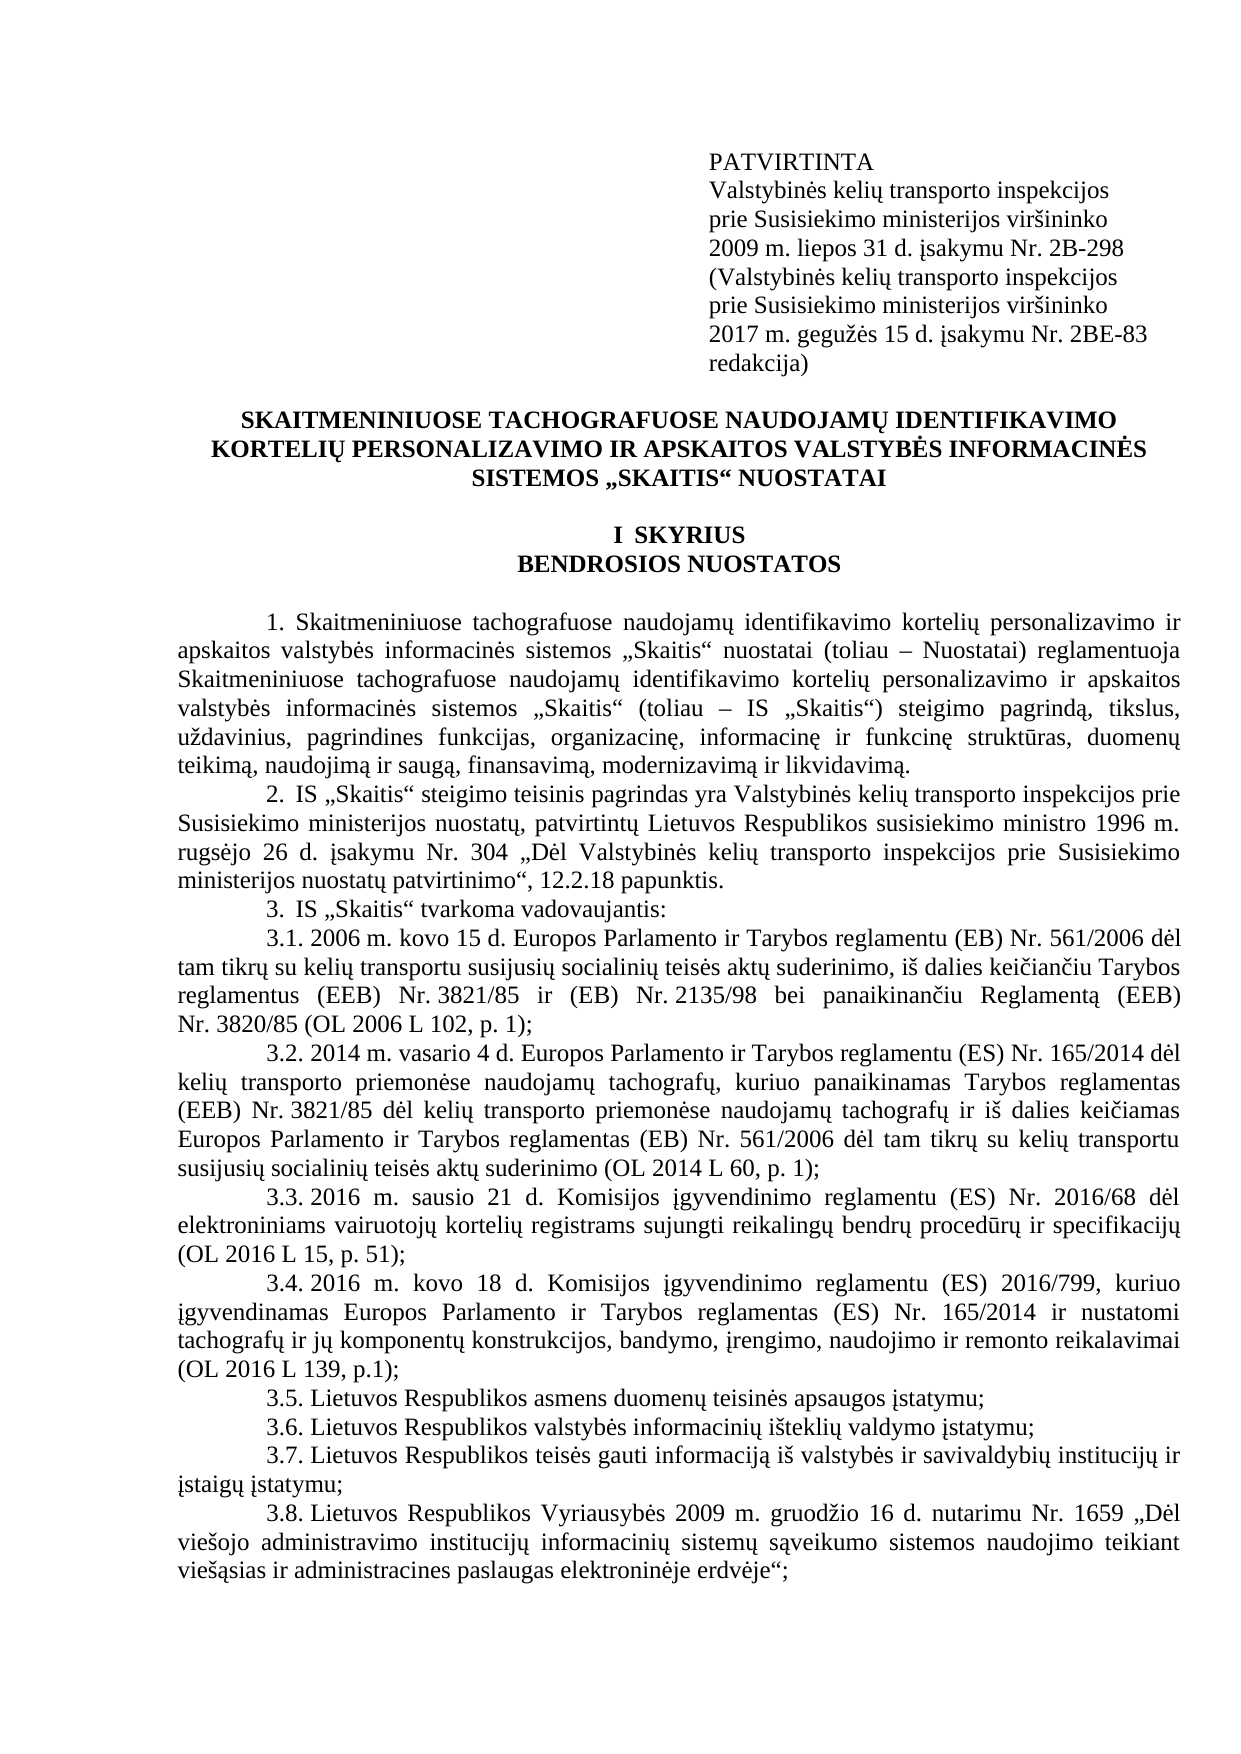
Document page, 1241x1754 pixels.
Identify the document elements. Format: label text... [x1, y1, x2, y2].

text 3.4. 2016 m. kovo 18 d. Komisijos įgyvendinimo reglamentu (ES) 2016/799, kuriuo įgyvendinamas Europos Parlamento ir Tarybos reglamentas (ES) Nr. 165/2014 ir nustatomi tachografų ir jų komponentų konstrukcijos, bandymo, įrengimo, naudojimo ir remonto reikalavimai (OL 2016 L 139, p.1); [177, 1268, 1181, 1383]
text prie Susisiekimo ministerijos viršininko [709, 204, 1181, 233]
text Valstybinės kelių transporto inspekcijos [709, 176, 1181, 204]
text 2009 m. liepos 31 d. įsakymu Nr. 2B-298 [709, 233, 1181, 262]
text PATVIRTINTA [709, 147, 1181, 176]
text 3.7. Lietuvos Respublikos teisės gauti informaciją iš valstybės ir savivaldybių institucijų ir įstaigų įstatymu; [177, 1441, 1181, 1498]
text 3. IS „Skaitis“ tvarkoma vadovaujantis: [177, 894, 1181, 923]
text SKAITMENINIUOSE TACHOGRAFUOSE NAUDOJAMŲ IDENTIFIKAVIMO KORTELIŲ PERSONALIZAVIMO IR APSKAITOS VALSTYBĖS INFORMACINĖS SISTEMOS „SKAITIS“ NUOSTATAI [177, 406, 1181, 492]
text 2017 m. gegužės 15 d. įsakymu Nr. 2BE-83 redakcija) [709, 319, 1181, 377]
text 3.3. 2016 m. sausio 21 d. Komisijos įgyvendinimo reglamentu (ES) Nr. 2016/68 dėl elektroniniams vairuotojų kortelių registrams sujungti reikalingų bendrų procedūrų ir specifikacijų (OL 2016 L 15, p. 51); [177, 1182, 1181, 1268]
text 3.6. Lietuvos Respublikos valstybės informacinių išteklių valdymo įstatymu; [177, 1412, 1181, 1441]
text 3.8. Lietuvos Respublikos Vyriausybės 2009 m. gruodžio 16 d. nutarimu Nr. 1659 „Dėl viešojo administravimo institucijų informacinių sistemų sąveikumo sistemos naudojimo teikiant viešąsias ir administracines paslaugas elektroninėje erdvėje“; [177, 1498, 1181, 1584]
text 1. Skaitmeniniuose tachografuose naudojamų identifikavimo kortelių personalizavimo ir apskaitos valstybės informacinės sistemos „Skaitis“ nuostatai (toliau – Nuostatai) reglamentuoja Skaitmeniniuose tachografuose naudojamų identifikavimo kortelių personalizavimo ir apskaitos valstybės informacinės sistemos „Skaitis“ (toliau – IS „Skaitis“) steigimo pagrindą, tikslus, uždavinius, pagrindines funkcijas, organizacinę, informacinę ir funkcinę struktūras, duomenų teikimą, naudojimą ir saugą, finansavimą, modernizavimą ir likvidavimą. [177, 607, 1181, 779]
text 3.1. 2006 m. kovo 15 d. Europos Parlamento ir Tarybos reglamentu (EB) Nr. 561/2006 dėl tam tikrų su kelių transportu susijusių socialinių teisės aktų suderinimo, iš dalies keičiančiu Tarybos reglamentus (EEB) Nr. 3821/85 ir (EB) Nr. 2135/98 bei panaikinančiu Reglamentą (EEB) Nr. 3820/85 (OL 2006 L 102, p. 1); [177, 923, 1181, 1038]
text prie Susisiekimo ministerijos viršininko [709, 291, 1181, 319]
text (Valstybinės kelių transporto inspekcijos [709, 262, 1181, 291]
text 3.5. Lietuvos Respublikos asmens duomenų teisinės apsaugos įstatymu; [177, 1383, 1181, 1412]
text BENDROSIOS NUOSTATOS [177, 549, 1181, 578]
text 3.2. 2014 m. vasario 4 d. Europos Parlamento ir Tarybos reglamentu (ES) Nr. 165/2014 dėl kelių transporto priemonėse naudojamų tachografų, kuriuo panaikinamas Tarybos reglamentas (EEB) Nr. 3821/85 dėl kelių transporto priemonėse naudojamų tachografų ir iš dalies keičiamas Europos Parlamento ir Tarybos reglamentas (EB) Nr. 561/2006 dėl tam tikrų su kelių transportu susijusių socialinių teisės aktų suderinimo (OL 2014 L 60, p. 1); [177, 1038, 1181, 1182]
text I SKYRIUS [177, 521, 1181, 549]
text 2. IS „Skaitis“ steigimo teisinis pagrindas yra Valstybinės kelių transporto inspekcijos prie Susisiekimo ministerijos nuostatų, patvirtintų Lietuvos Respublikos susisiekimo ministro 1996 m. rugsėjo 26 d. įsakymu Nr. 304 „Dėl Valstybinės kelių transporto inspekcijos prie Susisiekimo ministerijos nuostatų patvirtinimo“, 12.2.18 papunktis. [177, 779, 1181, 894]
